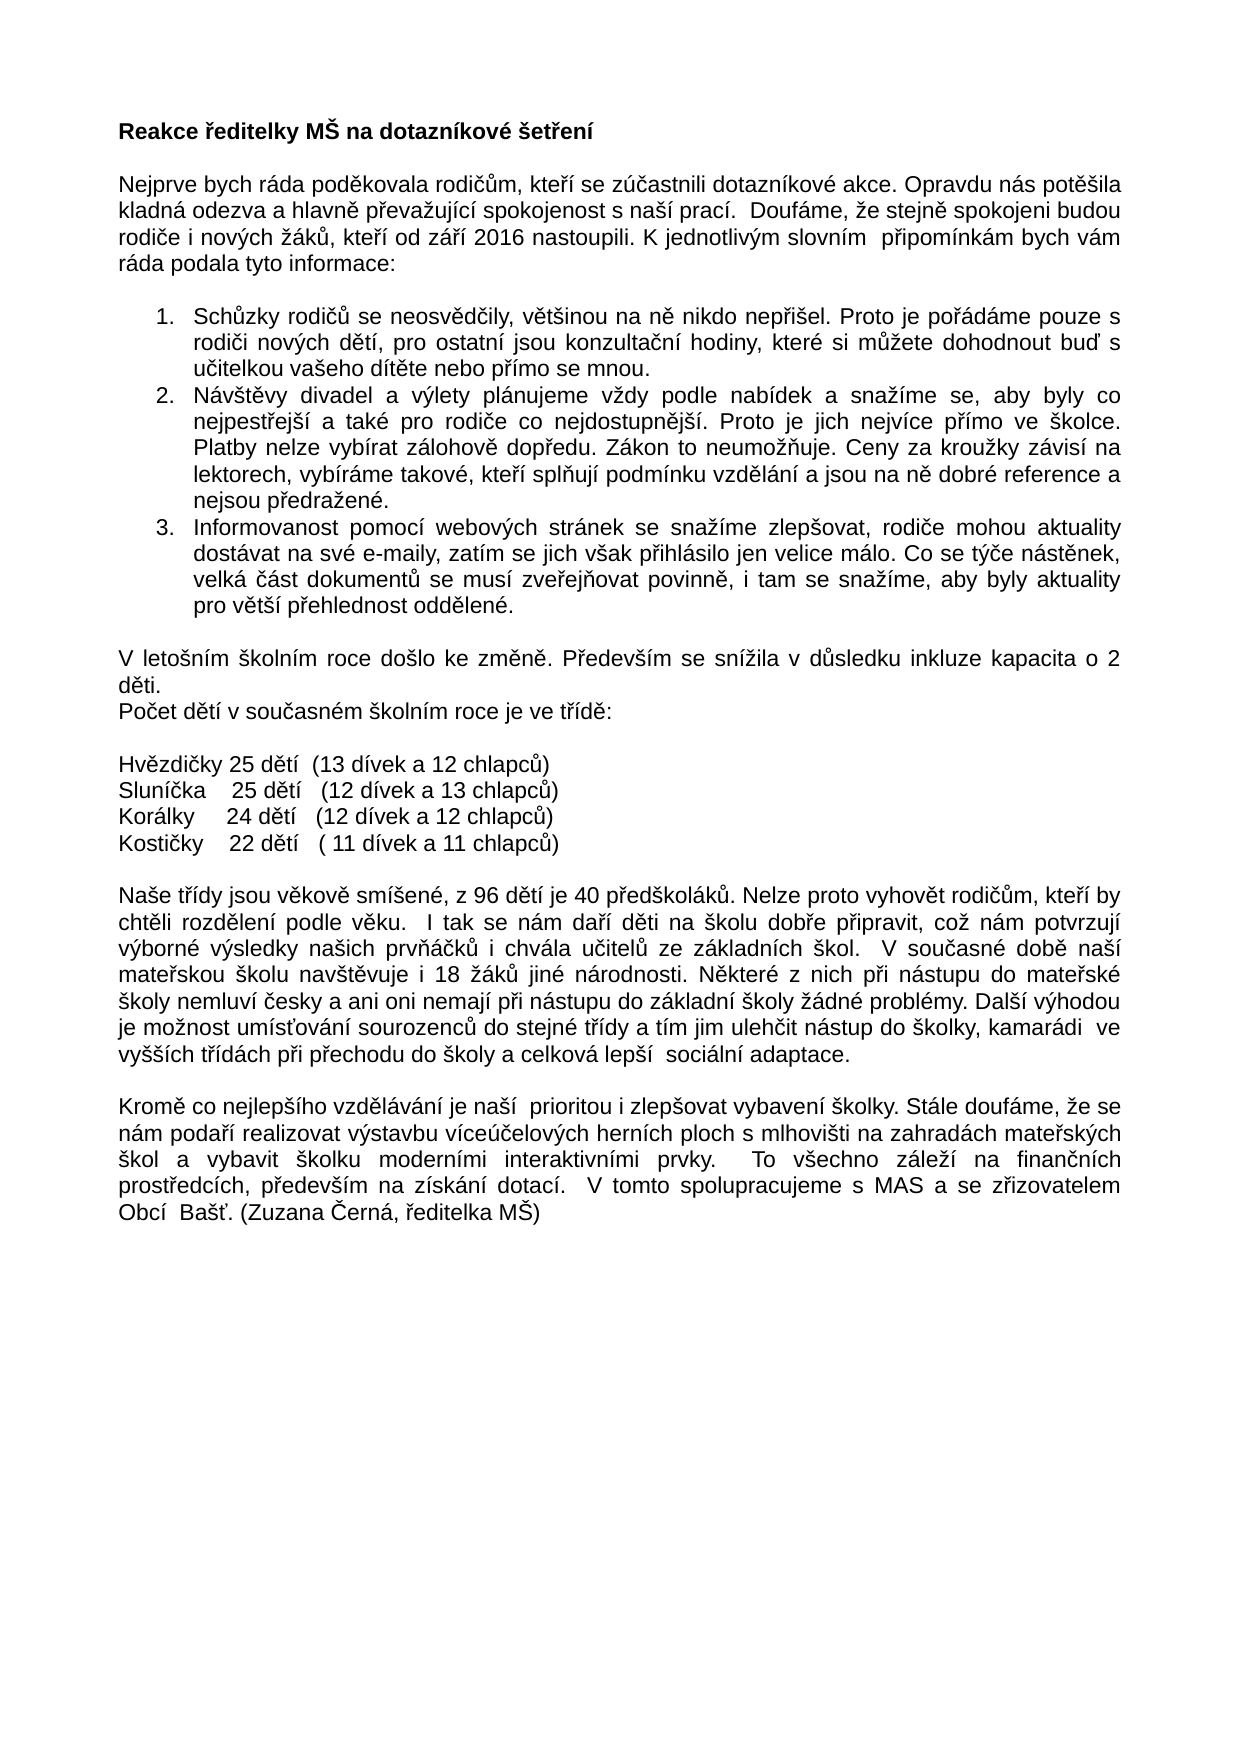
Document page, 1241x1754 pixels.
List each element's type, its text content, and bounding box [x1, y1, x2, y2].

text Korálky 24 dětí (12 dívek a 12 chlapců) [118, 803, 1122, 830]
text Reakce ředitelky MŠ na dotazníkové šetření [118, 118, 1122, 144]
text Nejprve bych ráda poděkovala rodičům, kteří se zúčastnili dotazníkové akce. Opravdu nás potěšila kladná odezva a hlavně převažující spokojenost s naší prací. Doufáme, že stejně spokojeni budou rodiče i nových žáků, kteří od září 2016 nastoupili. K jednotlivým slovním připomínkám bych vám ráda podala tyto informace: [118, 171, 1122, 276]
list Návštěvy divadel a výlety plánujeme vždy podle nabídek a snažíme se, aby byly co nejpestřejší a také pro rodiče co nejdostupnější. Proto je jich nejvíce přímo ve školce. Platby nelze vybírat zálohově dopředu. Zákon to neumožňuje. Ceny za kroužky závisí na lektorech, vybíráme takové, kteří splňují podmínku vzdělání a jsou na ně dobré reference a nejsou předražené. [156, 382, 1122, 513]
text V letošním školním roce došlo ke změně. Především se snížila v důsledku inkluze kapacita o 2 děti. [118, 645, 1122, 698]
text Naše třídy jsou věkově smíšené, z 96 dětí je 40 předškoláků. Nelze proto vyhovět rodičům, kteří by chtěli rozdělení podle věku. I tak se nám daří děti na školu dobře připravit, což nám potvrzují výborné výsledky našich prvňáčků i chvála učitelů ze základních škol. V současné době naší mateřskou školu navštěvuje i 18 žáků jiné národnosti. Některé z nich při nástupu do mateřské školy nemluví česky a ani oni nemají při nástupu do základní školy žádné problémy. Další výhodou je možnost umísťování sourozenců do stejné třídy a tím jim ulehčit nástup do školky, kamarádi ve vyšších třídách při přechodu do školy a celková lepší sociální adaptace. [118, 882, 1122, 1067]
list Schůzky rodičů se neosvědčily, většinou na ně nikdo nepřišel. Proto je pořádáme pouze s rodiči nových dětí, pro ostatní jsou konzultační hodiny, které si můžete dohodnout buď s učitelkou vašeho dítěte nebo přímo se mnou. [156, 303, 1122, 382]
text Kromě co nejlepšího vzdělávání je naší prioritou i zlepšovat vybavení školky. Stále doufáme, že se nám podaří realizovat výstavbu víceúčelových herních ploch s mlhovišti na zahradách mateřských škol a vybavit školku moderními interaktivními prvky. To všechno záleží na finančních prostředcích, především na získání dotací. V tomto spolupracujeme s MAS a se zřizovatelem Obcí Bašť. (Zuzana Černá, ředitelka MŠ) [118, 1093, 1122, 1225]
text Kostičky 22 dětí ( 11 dívek a 11 chlapců) [118, 830, 1122, 856]
text Hvězdičky 25 dětí (13 dívek a 12 chlapců) [118, 751, 1122, 777]
text Sluníčka 25 dětí (12 dívek a 13 chlapců) [118, 777, 1122, 803]
text Počet dětí v současném školním roce je ve třídě: [118, 698, 1122, 724]
list Informovanost pomocí webových stránek se snažíme zlepšovat, rodiče mohou aktuality dostávat na své e-maily, zatím se jich však přihlásilo jen velice málo. Co se týče nástěnek, velká část dokumentů se musí zveřejňovat povinně, i tam se snažíme, aby byly aktuality pro větší přehlednost oddělené. [156, 513, 1122, 619]
